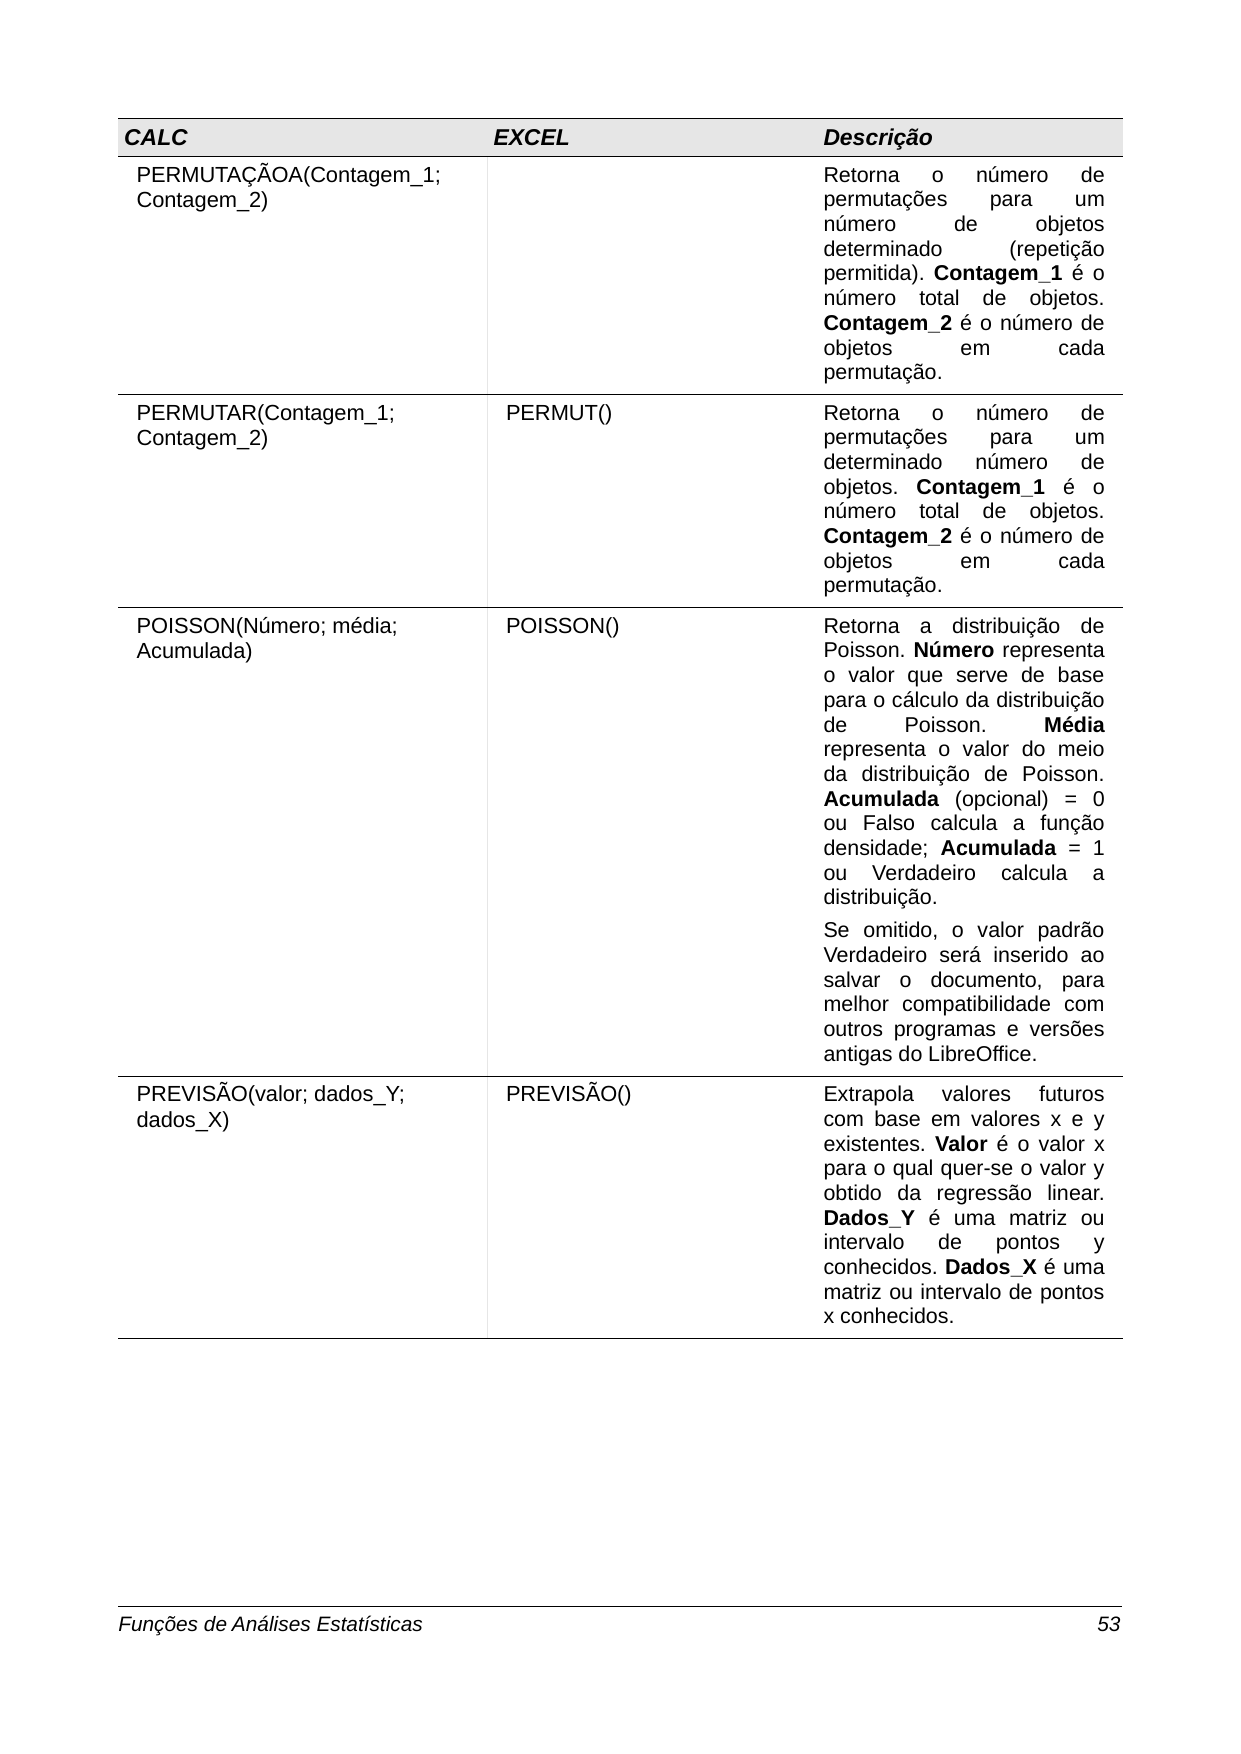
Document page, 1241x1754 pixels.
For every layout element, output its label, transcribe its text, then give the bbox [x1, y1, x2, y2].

table_cell PREVISÃO(valor; dados_Y; dados_X) [118, 1077, 487, 1338]
table_header CALC [118, 119, 487, 156]
table_cell Retorna o número de permutações para um número de objetos determinado (repetição permitida). Contagem_1 é o número total de objetos. Contagem_2 é o número de objetos em cada permutação. [805, 157, 1123, 394]
table_cell PERMUTAR(Contagem_1; Contagem_2) [118, 395, 487, 607]
table_cell Retorna a distribuição de Poisson. Número representa o valor que serve de base para o cálculo da distribuição de Poisson. Média representa o valor do meio da distribuição de Poisson. Acumulada (opcional) = 0 ou Falso calcula a função densidade; Acumulada = 1 ou Verdadeiro calcula a distribuição. Se omitido, o valor padrão Verdadeiro será inserido ao salvar o documento, para melhor compatibilidade com outros programas e versões antigas do LibreOffice. [805, 608, 1123, 1076]
table_cell POISSON(Número; média; Acumulada) [118, 608, 487, 1076]
table_cell PREVISÃO() [488, 1077, 805, 1338]
table_cell PERMUT() [488, 395, 805, 607]
table_header EXCEL [488, 119, 805, 156]
table_cell Extrapola valores futuros com base em valores x e y existentes. Valor é o valor x para o qual quer-se o valor y obtido da regressão linear. Dados_Y é uma matriz ou intervalo de pontos y conhecidos. Dados_X é uma matriz ou intervalo de pontos x conhecidos. [805, 1077, 1123, 1338]
table_header Descrição [805, 119, 1123, 156]
table_cell POISSON() [488, 608, 805, 1076]
table_cell PERMUTAÇÃOA(Contagem_1; Contagem_2) [118, 157, 487, 394]
table_cell [488, 157, 805, 394]
table_cell Retorna o número de permutações para um determinado número de objetos. Contagem_1 é o número total de objetos. Contagem_2 é o número de objetos em cada permutação. [805, 395, 1123, 607]
